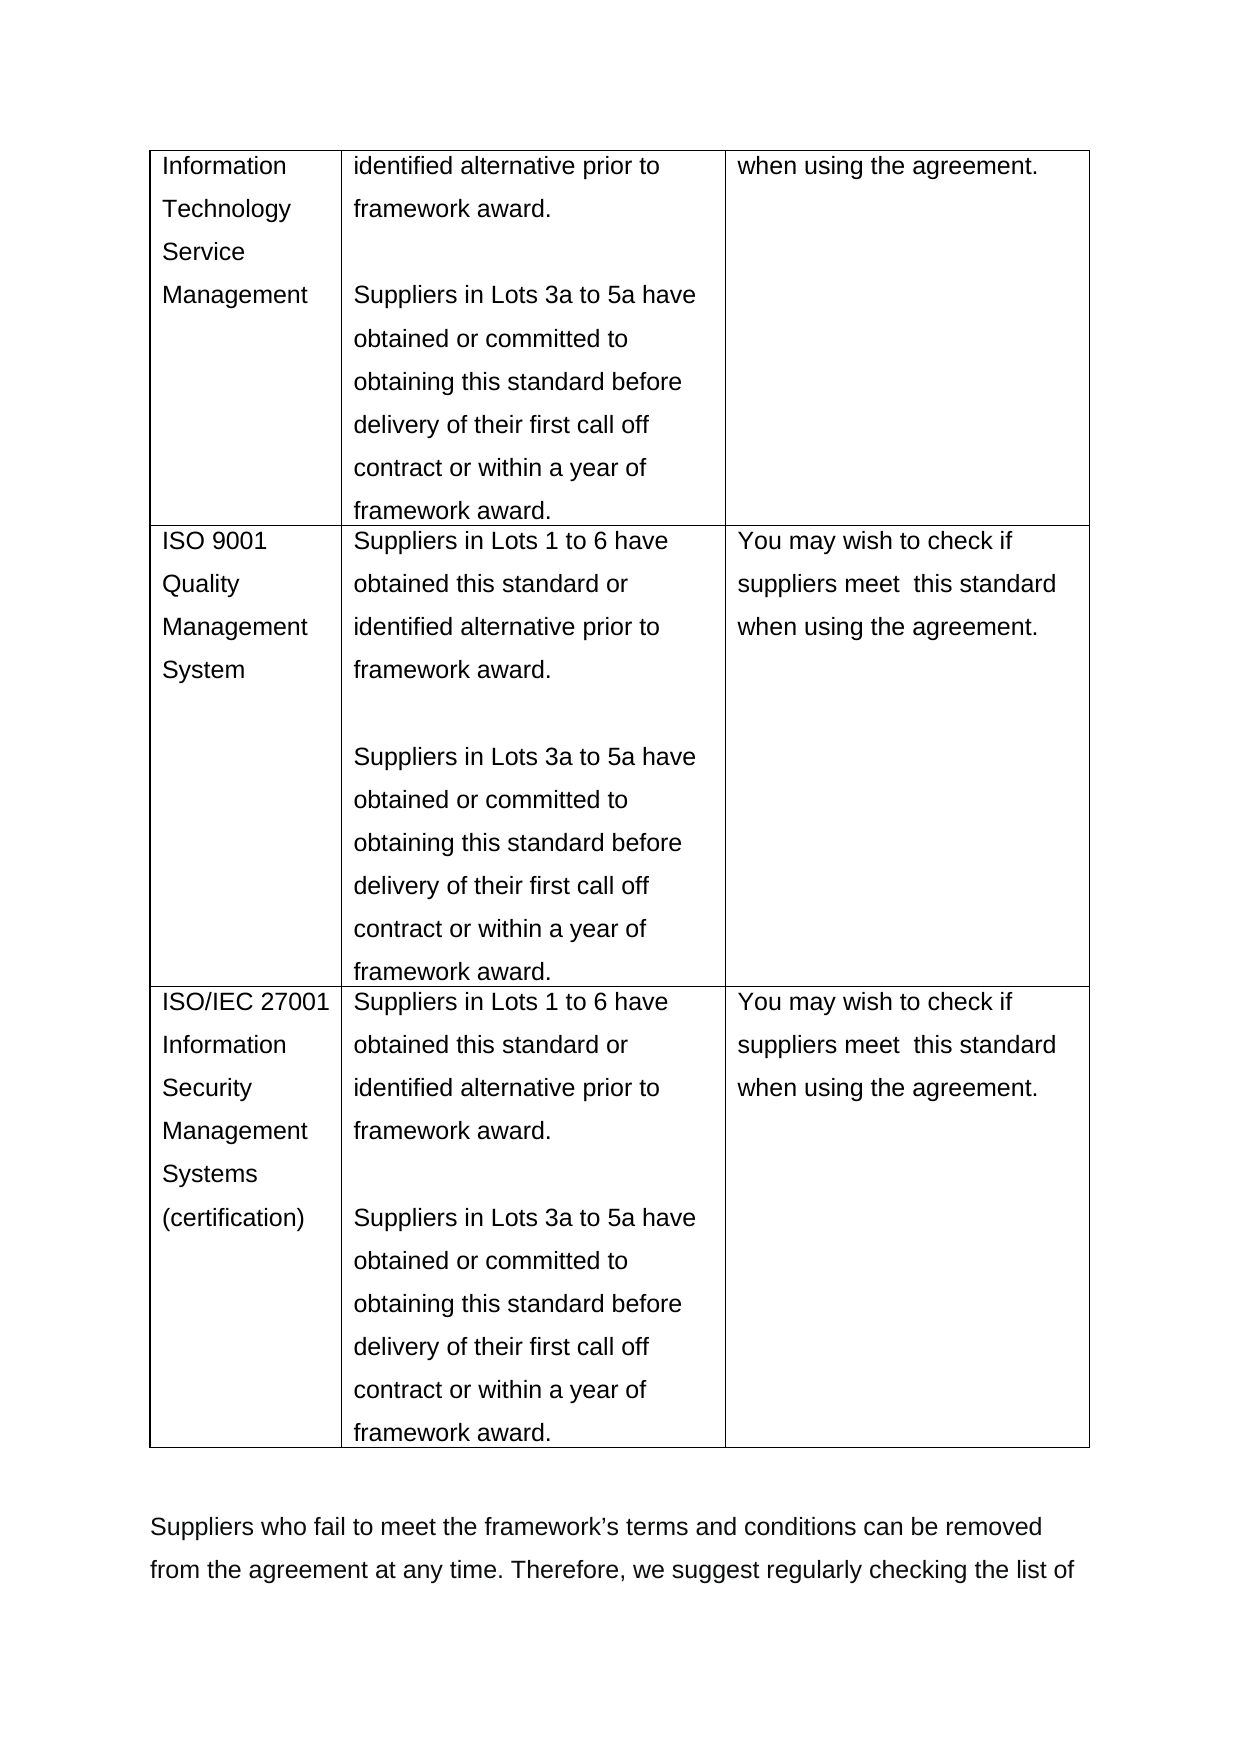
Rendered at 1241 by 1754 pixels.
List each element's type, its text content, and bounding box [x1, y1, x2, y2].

table_cell ISO/IEC 27001 Information Security Management Systems (certification) [151, 987, 341, 1447]
table_cell Information Technology Service Management [151, 151, 341, 525]
table_cell identified alternative prior to framework award. Suppliers in Lots 3a to 5a have obtained or committed to obtaining this standard before delivery of their first call off contract or within a year of framework award. [342, 151, 725, 525]
table_cell Suppliers in Lots 1 to 6 have obtained this standard or identified alternative prior to framework award. Suppliers in Lots 3a to 5a have obtained or committed to obtaining this standard before delivery of their first call off contract or within a year of framework award. [342, 526, 725, 986]
text Suppliers who fail to meet the framework’s terms and conditions can be removed from the agreement at any time. Therefore, we suggest regularly checking the list of [150, 1512, 1090, 1584]
table_cell ISO 9001 Quality Management System [151, 526, 341, 986]
table_cell when using the agreement. [726, 151, 1089, 525]
table_cell You may wish to check if suppliers meet this standard when using the agreement. [726, 987, 1089, 1447]
table_cell Suppliers in Lots 1 to 6 have obtained this standard or identified alternative prior to framework award. Suppliers in Lots 3a to 5a have obtained or committed to obtaining this standard before delivery of their first call off contract or within a year of framework award. [342, 987, 725, 1447]
table_cell You may wish to check if suppliers meet this standard when using the agreement. [726, 526, 1089, 986]
